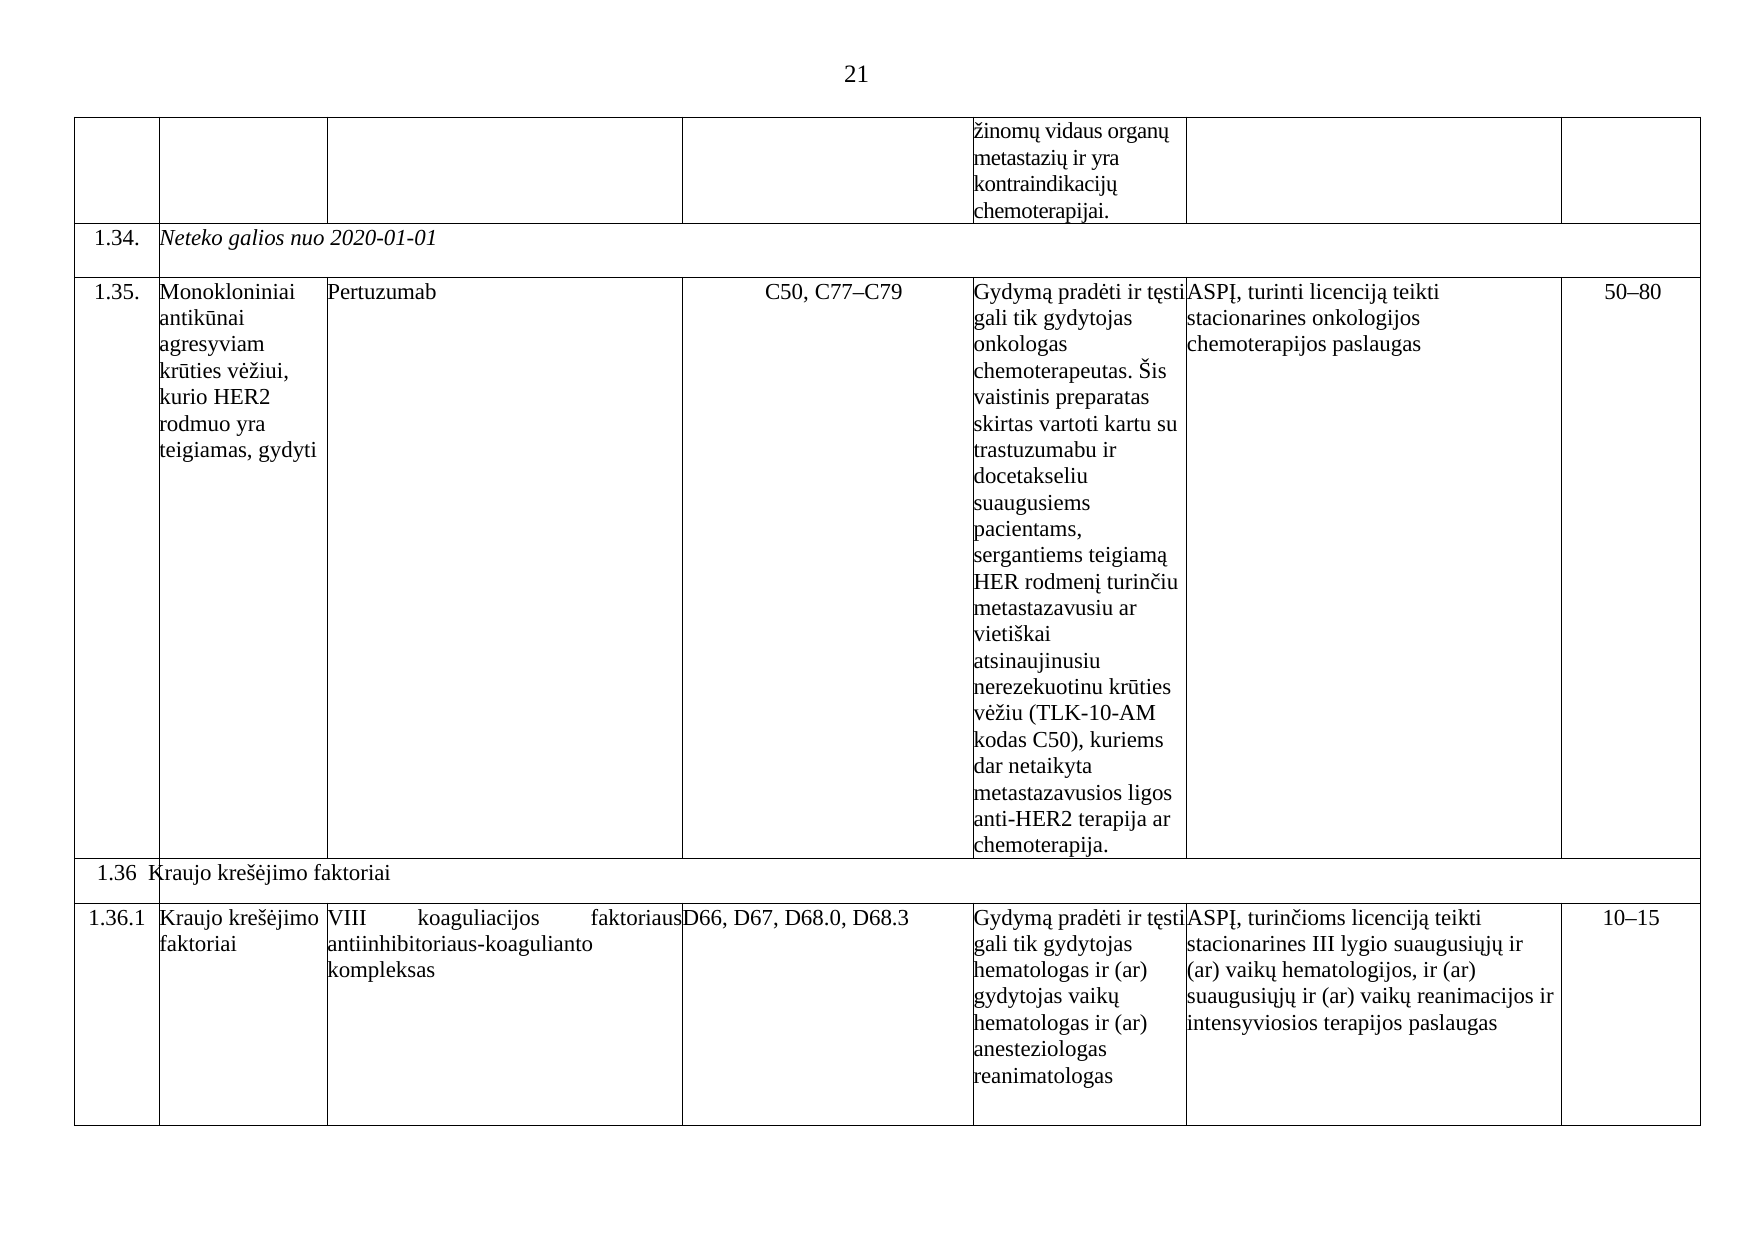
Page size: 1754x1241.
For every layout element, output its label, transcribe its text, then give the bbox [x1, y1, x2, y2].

table_cell žinomų vidaus organų metastazių ir yra kontraindikacijų chemoterapijai. [974, 118, 1186, 223]
table_cell 1.34. [75, 224, 159, 277]
table_cell Kraujo krešėjimo faktoriai [160, 904, 327, 1124]
table_cell D66, D67, D68.0, D68.3 [683, 904, 973, 1124]
table_cell 1.35. [75, 278, 159, 858]
table_cell [1187, 118, 1561, 223]
table_cell [160, 118, 327, 223]
table_cell [683, 118, 973, 223]
table_cell [75, 118, 159, 223]
table_cell ASPĮ, turinti licenciją teikti stacionarines onkologijos chemoterapijos paslaugas [1187, 278, 1561, 858]
table_cell ASPĮ, turinčioms licenciją teikti stacionarines III lygio suaugusiųjų ir (ar) vaikų hematologijos, ir (ar) suaugusiųjų ir (ar) vaikų reanimacijos ir intensyviosios terapijos paslaugas [1187, 904, 1561, 1124]
table_cell [1562, 118, 1700, 223]
table_cell Neteko galios nuo 2020-01-01 [160, 224, 1700, 277]
table_cell [328, 118, 682, 223]
table_cell Gydymą pradėti ir tęsti gali tik gydytojas hematologas ir (ar) gydytojas vaikų hematologas ir (ar) anesteziologas reanimatologas [974, 904, 1186, 1124]
table_cell 1.36 [75, 859, 159, 902]
table_cell Kraujo krešėjimo faktoriai [160, 859, 1700, 902]
table_cell Gydymą pradėti ir tęsti gali tik gydytojas onkologas chemoterapeutas. Šis vaistinis preparatas skirtas vartoti kartu su trastuzumabu ir docetakseliu suaugusiems pacientams, sergantiems teigiamą HER rodmenį turinčiu metastazavusiu ar vietiškai atsinaujinusiu nerezekuotinu krūties vėžiu (TLK-10-AM kodas C50), kuriems dar netaikyta metastazavusios ligos anti-HER2 terapija ar chemoterapija. [974, 278, 1186, 858]
table_cell 10–15 [1562, 904, 1700, 1124]
table_cell Pertuzumab [328, 278, 682, 858]
table_cell VIII koaguliacijos faktoriaus antiinhibitoriaus-koagulianto kompleksas [328, 904, 682, 1124]
table_cell C50, C77–C79 [683, 278, 973, 858]
table_cell 1.36.1 [75, 904, 159, 1124]
table_cell 50–80 [1562, 278, 1700, 858]
table_cell Monokloniniai antikūnai agresyviam krūties vėžiui, kurio HER2 rodmuo yra teigiamas, gydyti [160, 278, 327, 858]
